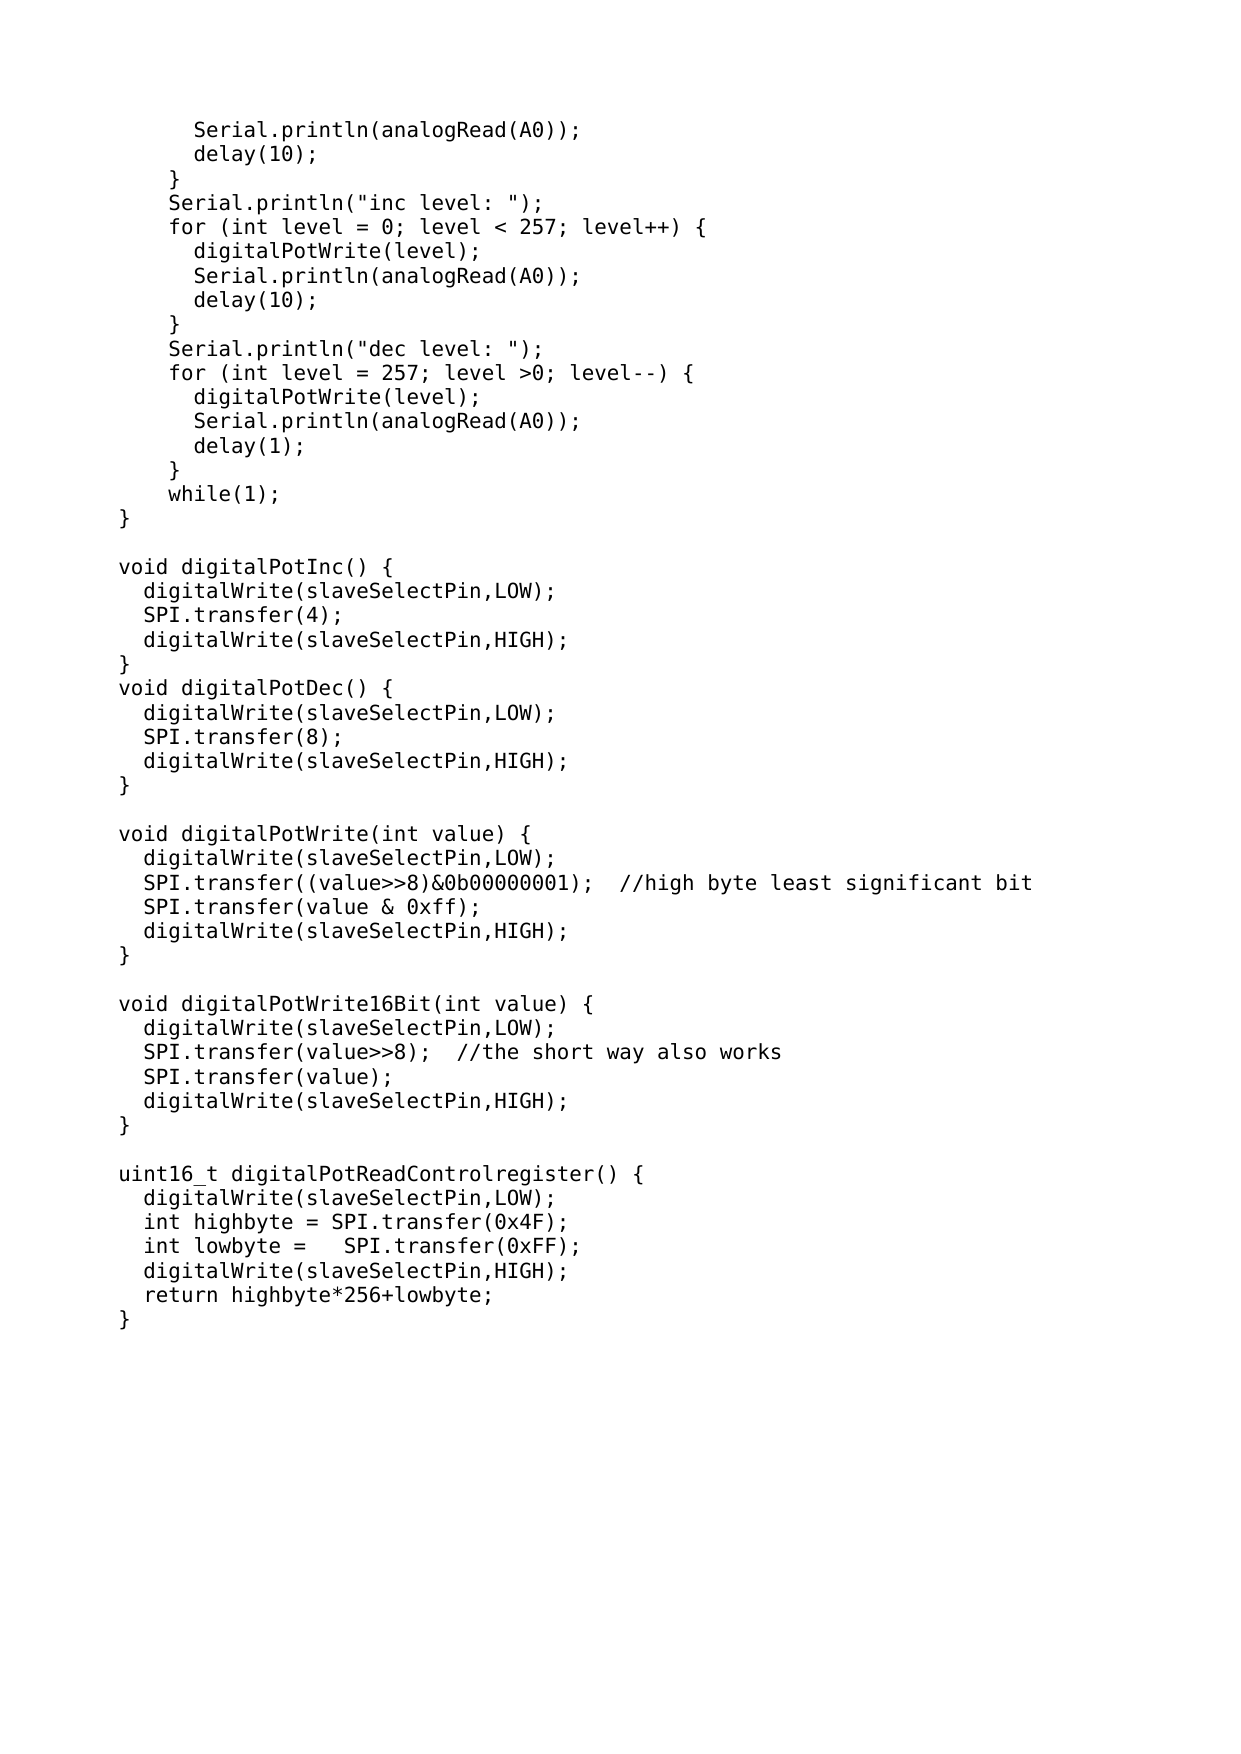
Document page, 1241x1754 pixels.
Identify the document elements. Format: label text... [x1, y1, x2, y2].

text digitalWrite(slaveSelectPin,LOW); [118, 579, 1122, 603]
text void digitalPotWrite16Bit(int value) { [118, 992, 1122, 1016]
text SPI.transfer(value); [118, 1065, 1122, 1089]
text SPI.transfer(4); [118, 603, 1122, 628]
text delay(1); [118, 434, 1122, 458]
text } [118, 652, 1122, 676]
text digitalWrite(slaveSelectPin,LOW); [118, 846, 1122, 871]
text SPI.transfer((value>>8)&0b00000001); //high byte least significant bit [118, 871, 1122, 895]
text digitalWrite(slaveSelectPin,HIGH); [118, 628, 1122, 652]
text void digitalPotWrite(int value) { [118, 822, 1122, 846]
text digitalWrite(slaveSelectPin,LOW); [118, 701, 1122, 725]
text Serial.println(analogRead(A0)); [118, 409, 1122, 434]
text SPI.transfer(value & 0xff); [118, 895, 1122, 919]
text digitalPotWrite(level); [118, 385, 1122, 409]
text int highbyte = SPI.transfer(0x4F); [118, 1210, 1122, 1234]
text void digitalPotInc() { [118, 555, 1122, 579]
text } [118, 1113, 1122, 1137]
text digitalWrite(slaveSelectPin,HIGH); [118, 919, 1122, 943]
text } [118, 943, 1122, 968]
text SPI.transfer(value>>8); //the short way also works [118, 1040, 1122, 1065]
text for (int level = 0; level < 257; level++) { [118, 215, 1122, 239]
text int lowbyte = SPI.transfer(0xFF); [118, 1234, 1122, 1259]
text SPI.transfer(8); [118, 725, 1122, 749]
text Serial.println(analogRead(A0)); [118, 264, 1122, 288]
text } [118, 312, 1122, 337]
text } [118, 1307, 1122, 1332]
text Serial.println("dec level: "); [118, 337, 1122, 361]
text uint16_t digitalPotReadControlregister() { [118, 1162, 1122, 1186]
text return highbyte*256+lowbyte; [118, 1283, 1122, 1307]
text Serial.println(analogRead(A0)); [118, 118, 1122, 142]
text for (int level = 257; level >0; level--) { [118, 361, 1122, 385]
text delay(10); [118, 142, 1122, 167]
text digitalPotWrite(level); [118, 239, 1122, 264]
text while(1); [118, 482, 1122, 506]
text Serial.println("inc level: "); [118, 191, 1122, 215]
text } [118, 773, 1122, 798]
text digitalWrite(slaveSelectPin,HIGH); [118, 1089, 1122, 1113]
text digitalWrite(slaveSelectPin,LOW); [118, 1186, 1122, 1210]
text delay(10); [118, 288, 1122, 312]
text digitalWrite(slaveSelectPin,HIGH); [118, 749, 1122, 773]
text } [118, 506, 1122, 531]
text } [118, 458, 1122, 482]
text digitalWrite(slaveSelectPin,HIGH); [118, 1259, 1122, 1283]
text digitalWrite(slaveSelectPin,LOW); [118, 1016, 1122, 1040]
text } [118, 167, 1122, 191]
text void digitalPotDec() { [118, 676, 1122, 701]
